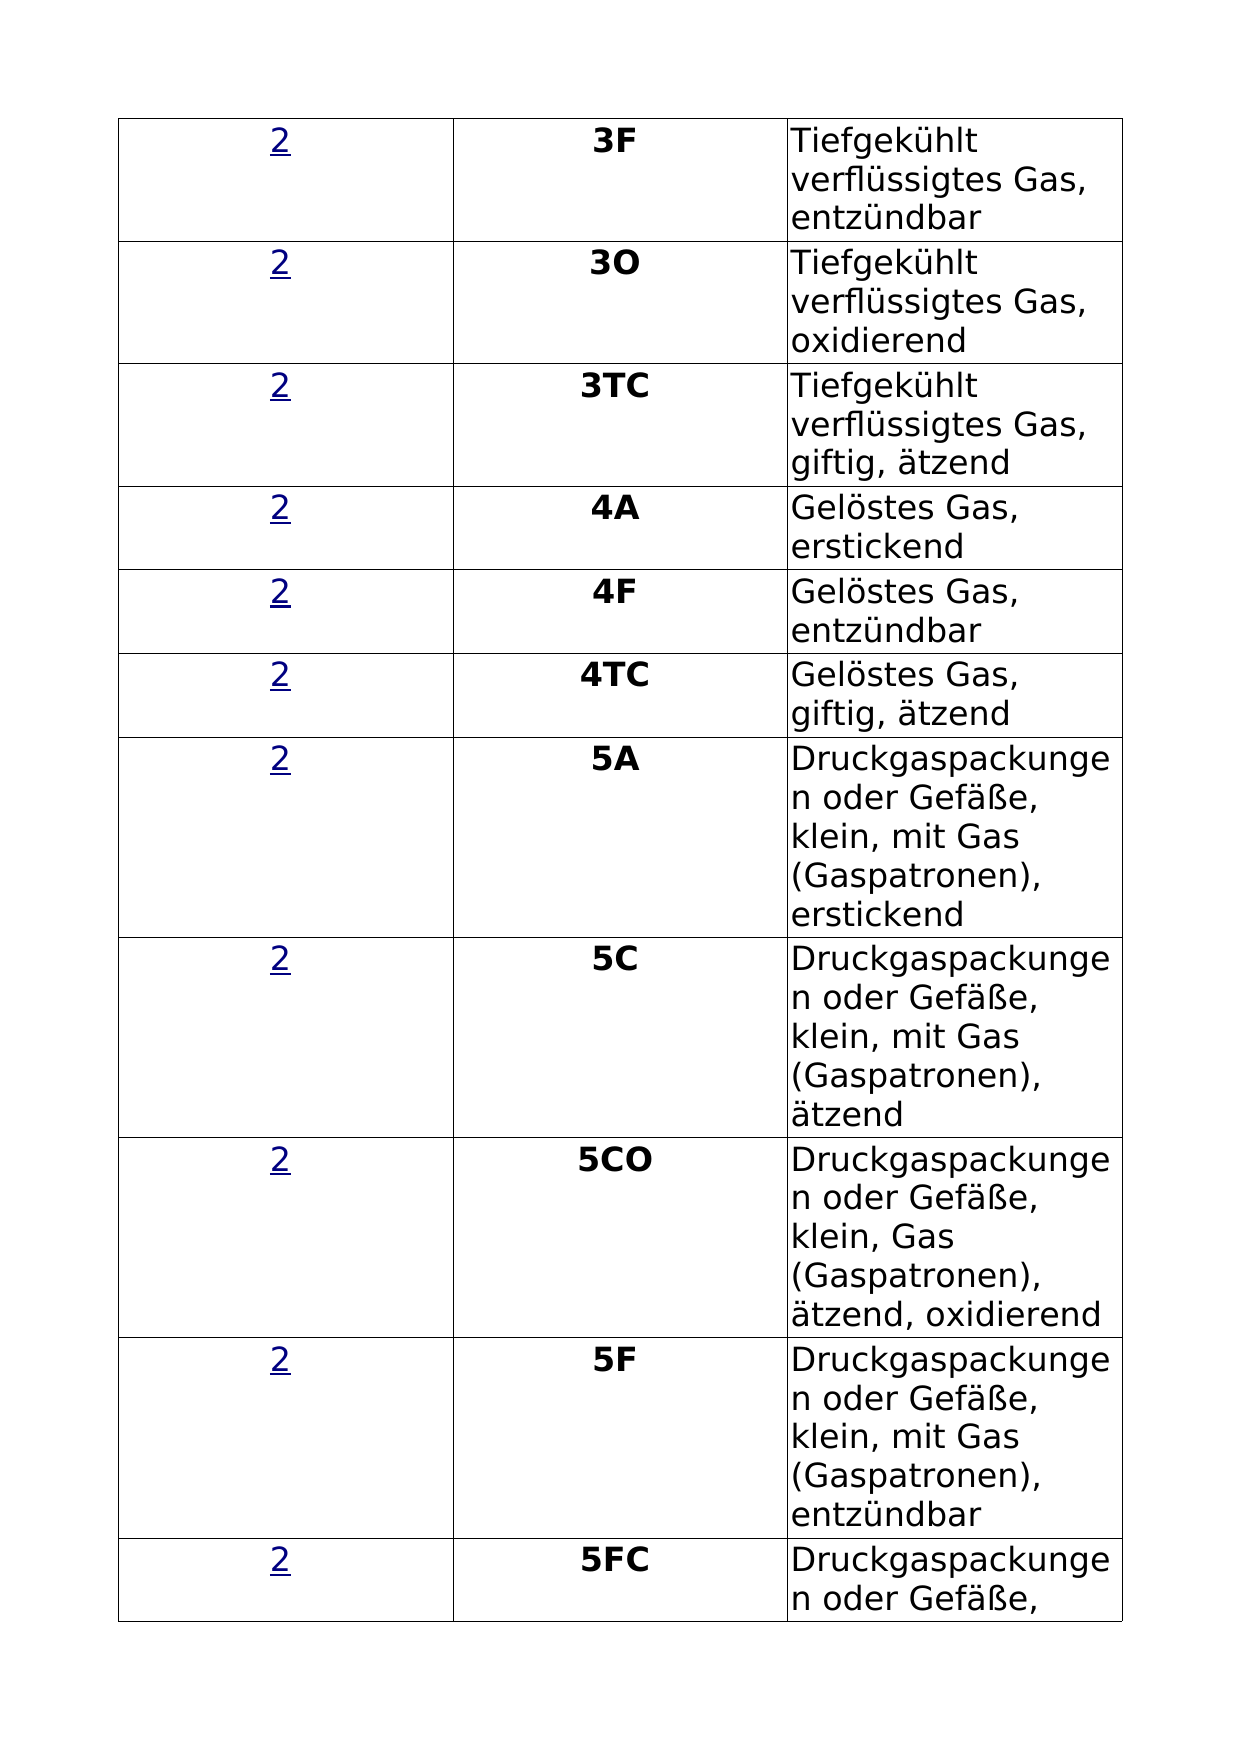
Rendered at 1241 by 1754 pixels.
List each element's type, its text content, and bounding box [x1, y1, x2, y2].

table_cell 2 [119, 119, 453, 241]
table_cell 4A [454, 487, 787, 569]
table_cell Gelöstes Gas, erstickend [788, 487, 1122, 569]
table_cell Druckgaspackungen oder Gefäße, klein, mit Gas (Gaspatronen), entzündbar [788, 1338, 1122, 1537]
table_cell 5FC [454, 1539, 787, 1621]
table_cell 5A [454, 738, 787, 937]
table_cell 2 [119, 1539, 453, 1621]
table_cell Druckgaspackungen oder Gefäße, klein, mit Gas (Gaspatronen), ätzend [788, 938, 1122, 1137]
table_cell 2 [119, 1138, 453, 1337]
table_cell 2 [119, 1338, 453, 1537]
table_cell 5C [454, 938, 787, 1137]
table_cell 5CO [454, 1138, 787, 1337]
table_cell 3TC [454, 364, 787, 486]
table_cell 2 [119, 364, 453, 486]
table_cell 5F [454, 1338, 787, 1537]
table_cell 2 [119, 242, 453, 363]
table_cell Tiefgekühlt verflüssigtes Gas, oxidierend [788, 242, 1122, 363]
table_cell 4F [454, 570, 787, 653]
table_cell 2 [119, 570, 453, 653]
table_cell Gelöstes Gas, entzündbar [788, 570, 1122, 653]
table_cell 2 [119, 487, 453, 569]
table_cell Druckgaspackungen oder Gefäße, klein, mit Gas (Gaspatronen), erstickend [788, 738, 1122, 937]
table_cell 2 [119, 738, 453, 937]
table_cell Tiefgekühlt verflüssigtes Gas, entzündbar [788, 119, 1122, 241]
table_cell Gelöstes Gas, giftig, ätzend [788, 654, 1122, 737]
table_cell 4TC [454, 654, 787, 737]
table_cell 2 [119, 654, 453, 737]
table_cell 3F [454, 119, 787, 241]
table_cell Druckgaspackungen oder Gefäße, [788, 1539, 1122, 1621]
table_cell Tiefgekühlt verflüssigtes Gas, giftig, ätzend [788, 364, 1122, 486]
table_cell Druckgaspackungen oder Gefäße, klein, Gas (Gaspatronen), ätzend, oxidierend [788, 1138, 1122, 1337]
table_cell 3O [454, 242, 787, 363]
table_cell 2 [119, 938, 453, 1137]
